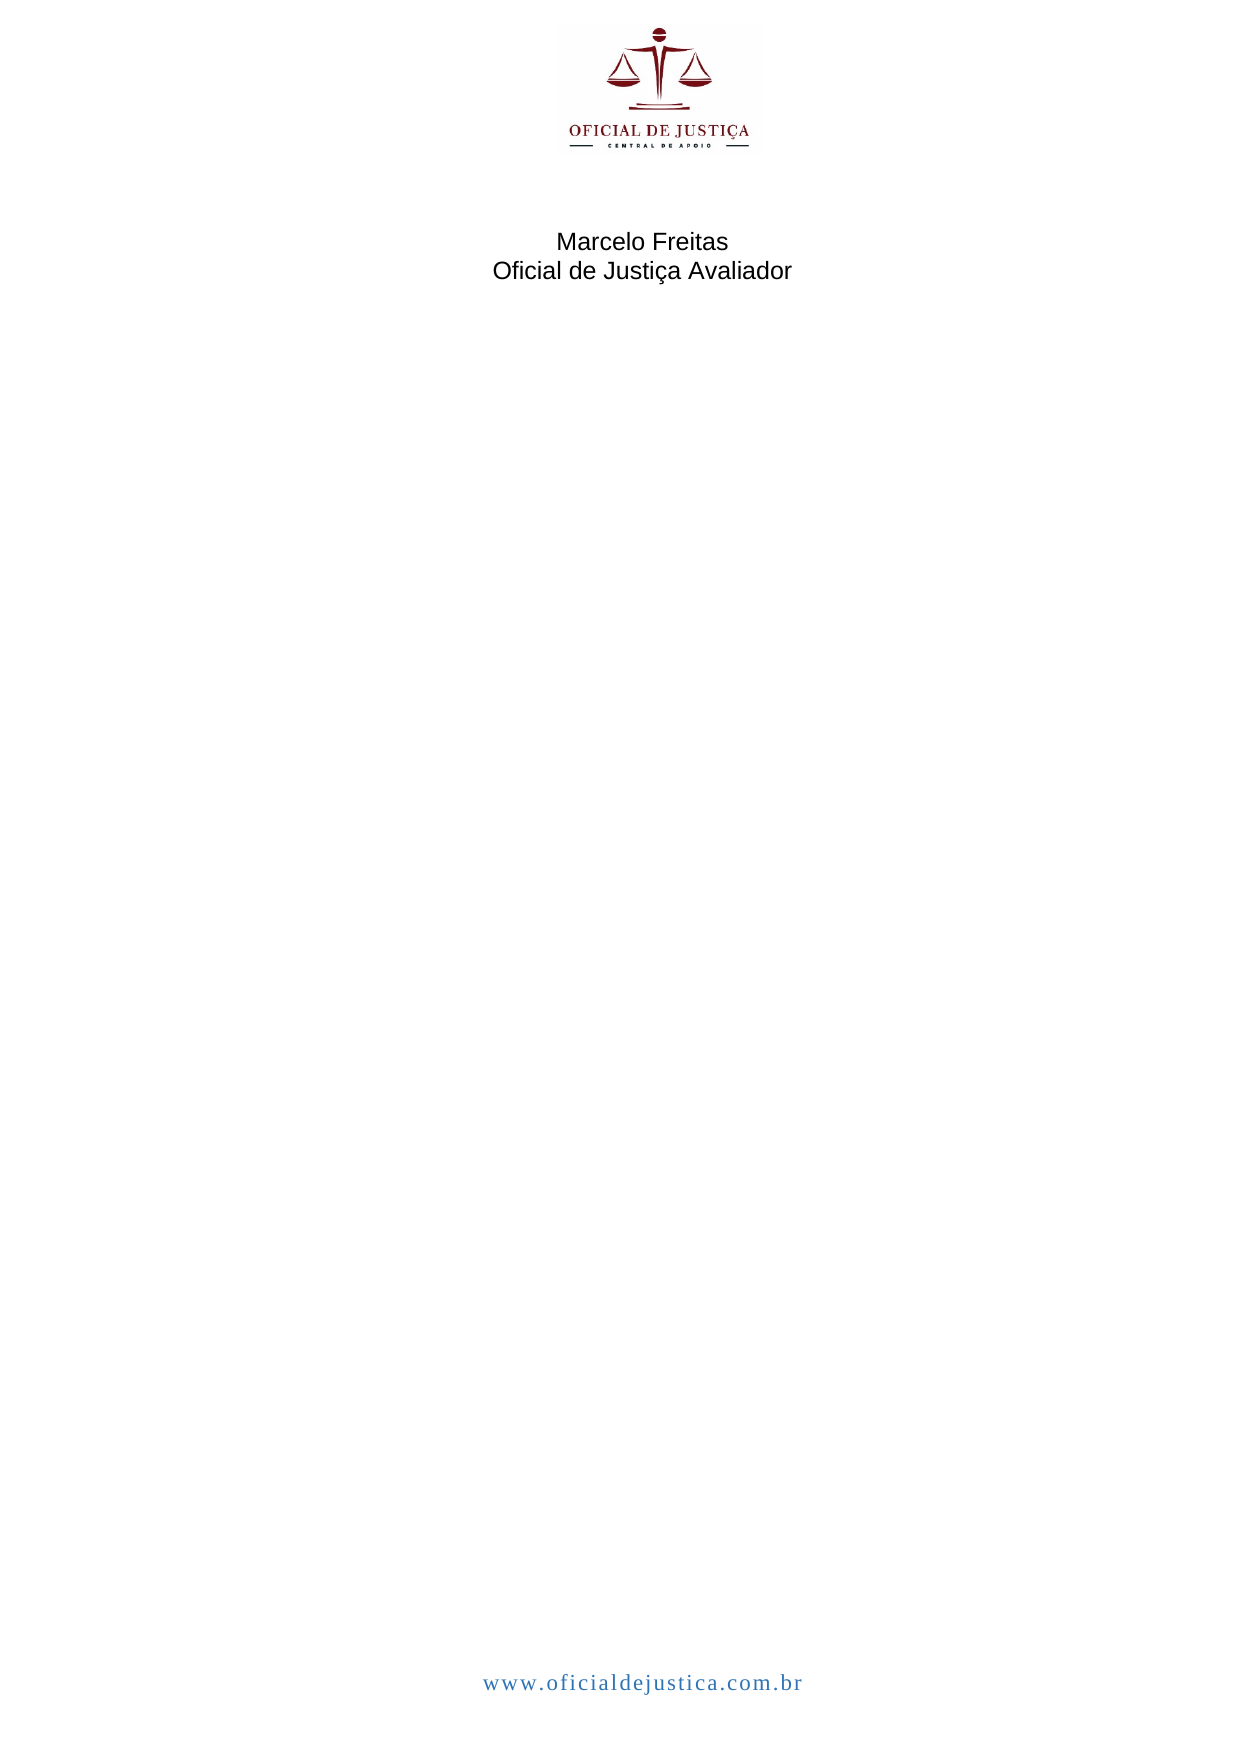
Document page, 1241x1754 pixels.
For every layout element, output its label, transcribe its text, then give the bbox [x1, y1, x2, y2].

text Marcelo Freitas [118, 227, 1167, 256]
text Oficial de Justiça Avaliador [118, 256, 1167, 284]
